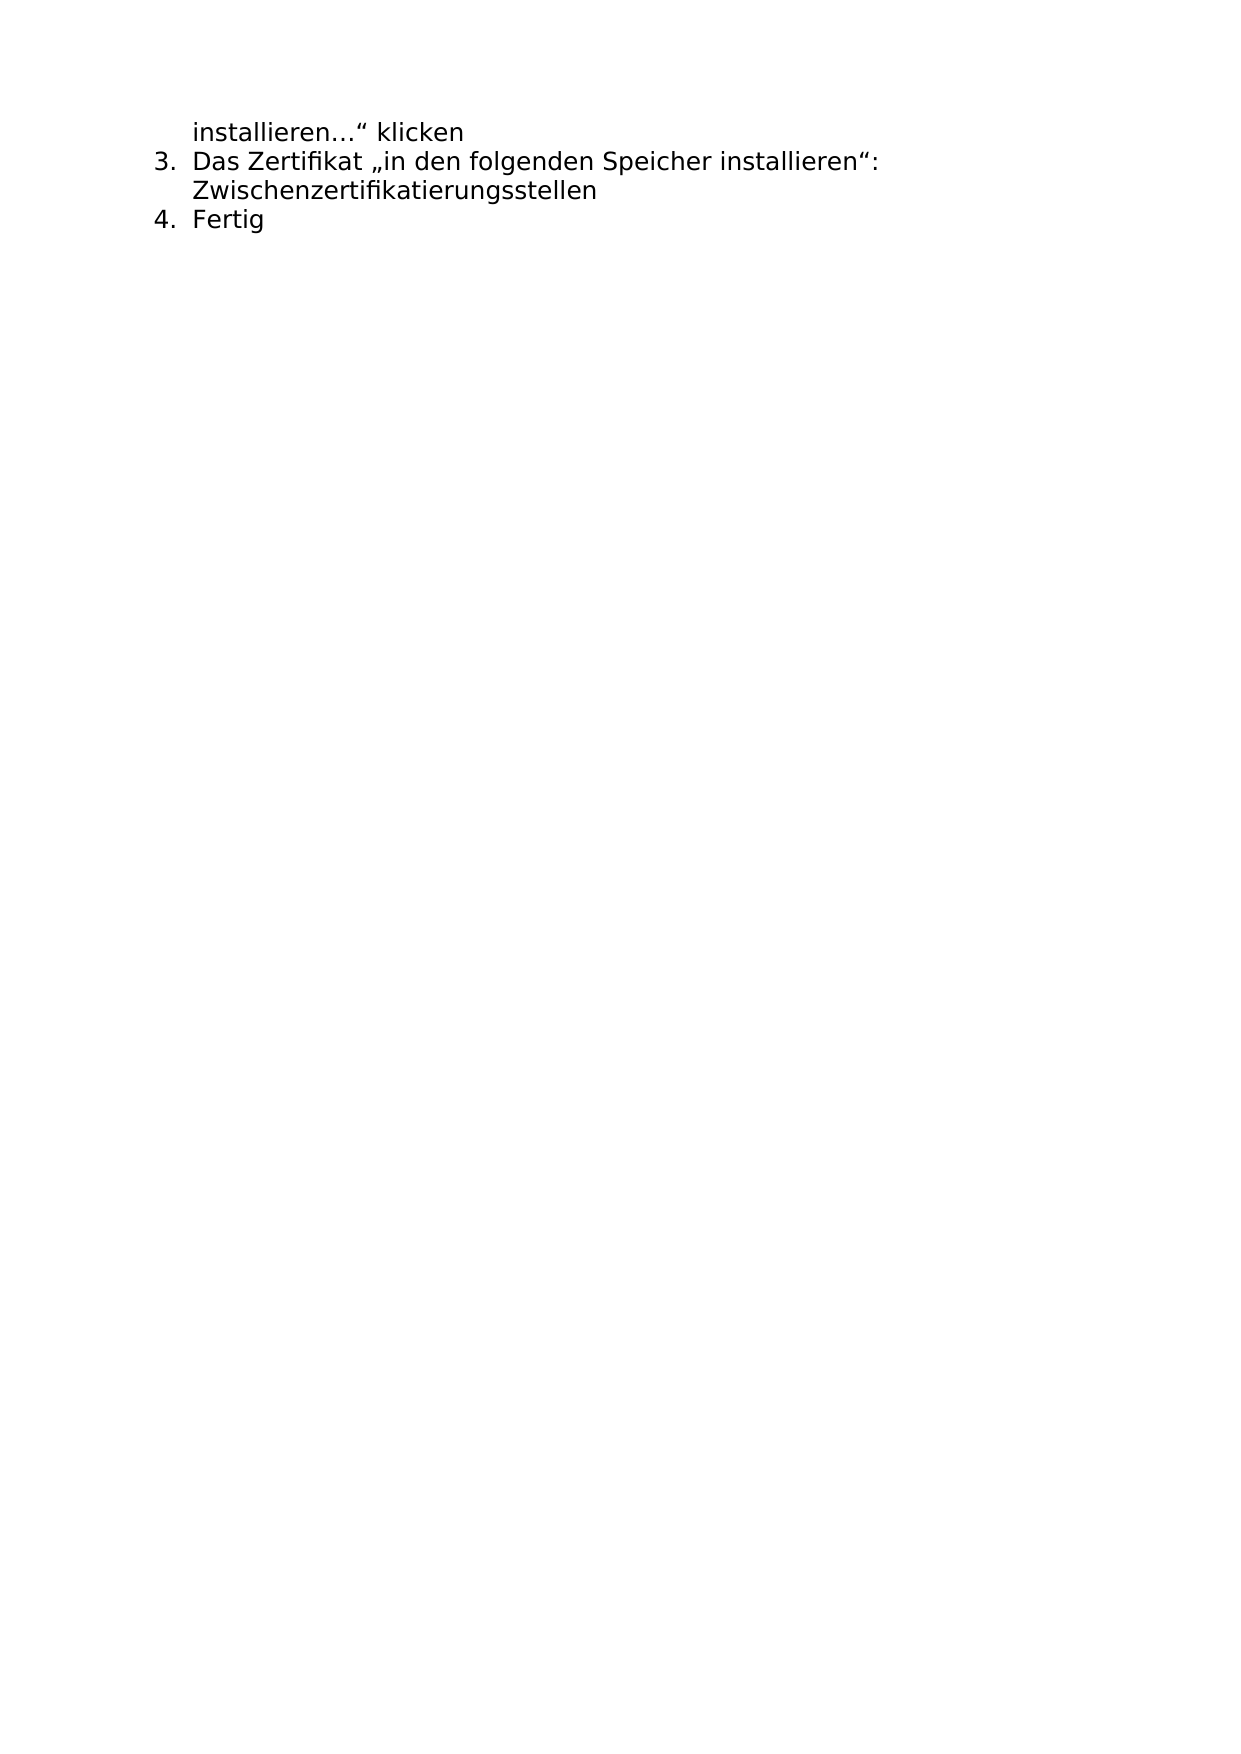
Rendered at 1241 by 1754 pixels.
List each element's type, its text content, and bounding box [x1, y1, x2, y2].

list installieren…“ klicken [177, 118, 1122, 147]
list Fertig [177, 206, 1122, 235]
list Das Zertifikat „in den folgenden Speicher installieren“: Zwischenzertifikatierungsstellen [177, 147, 1122, 206]
